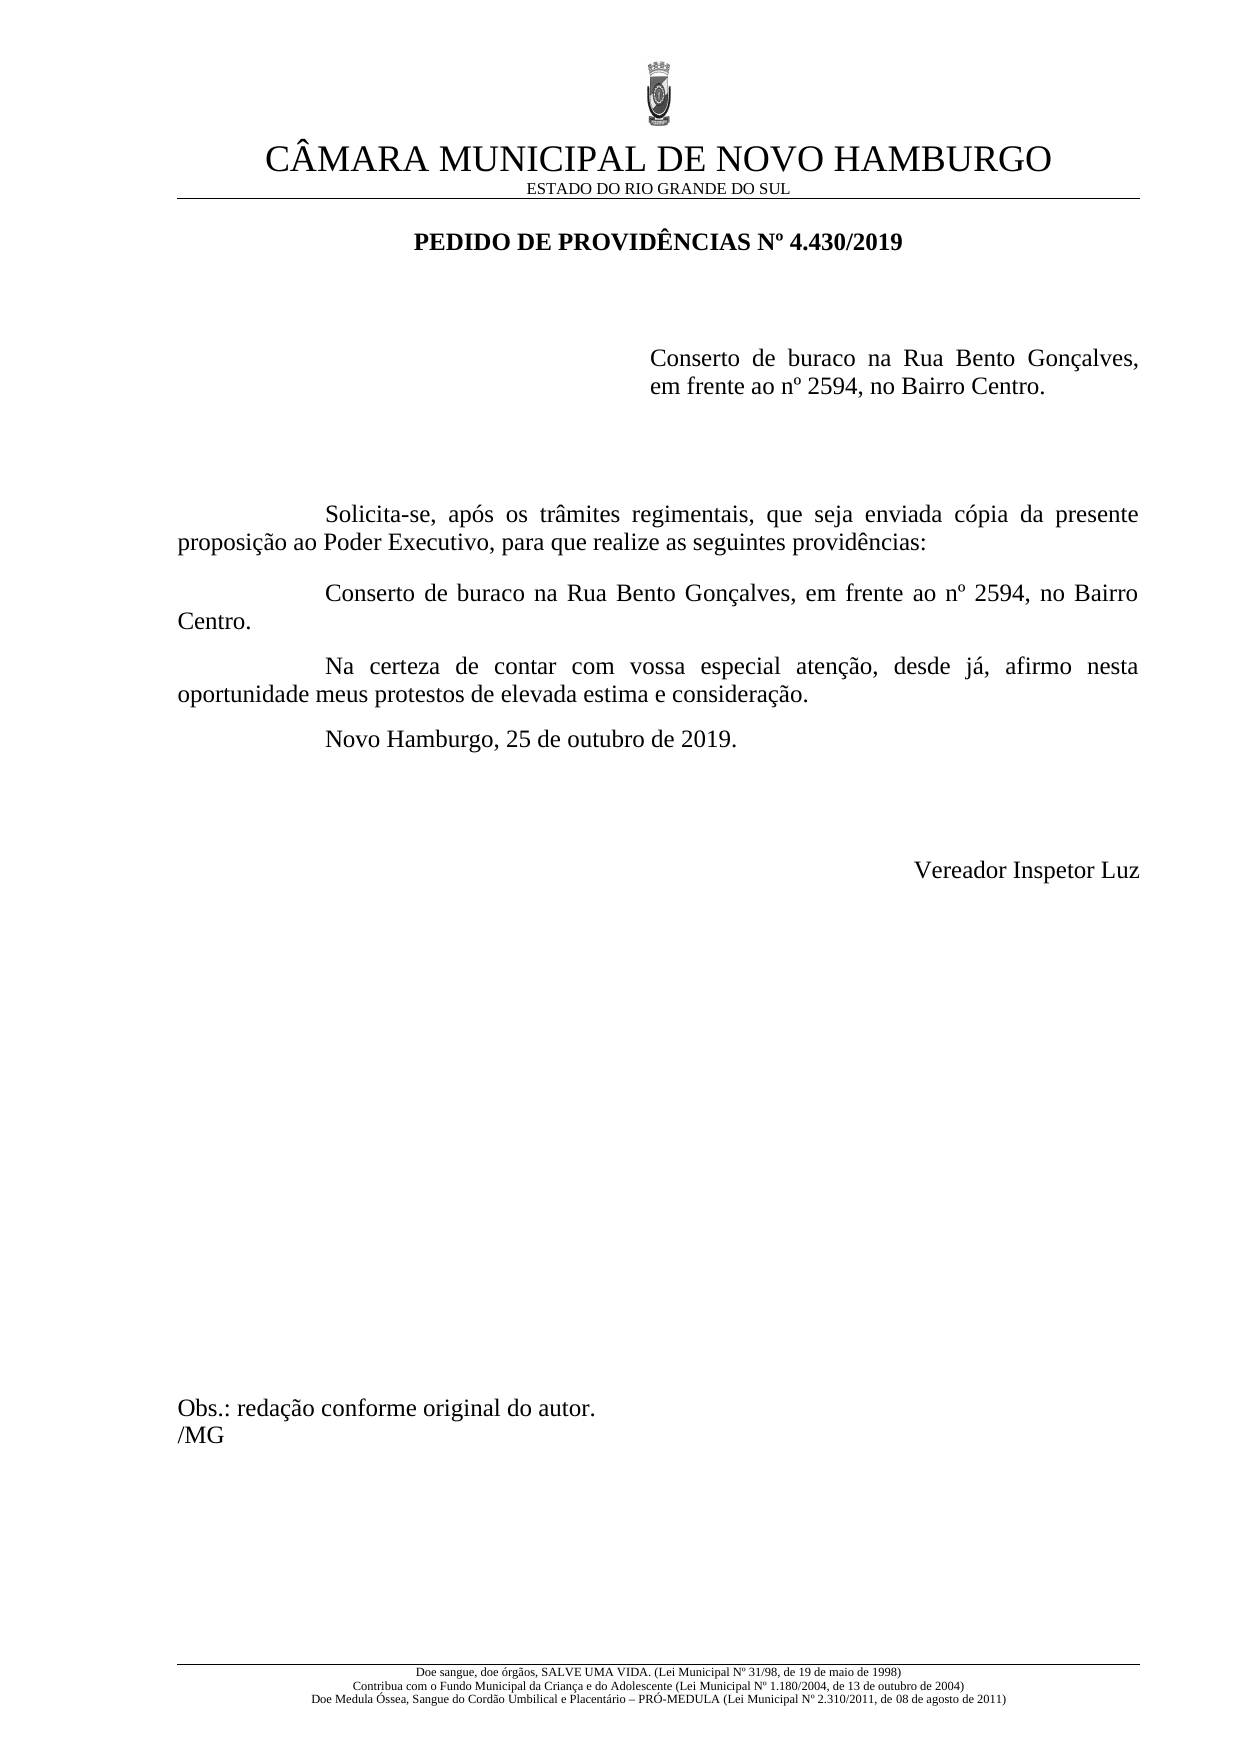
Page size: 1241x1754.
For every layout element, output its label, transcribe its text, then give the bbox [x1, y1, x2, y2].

text Solicita-se, após os trâmites regimentais, que seja enviada cópia da presente proposição ao Poder Executivo, para que realize as seguintes providências: [177, 500, 1140, 556]
text /MG [177, 1422, 1140, 1449]
text Na certeza de contar com vossa especial atenção, desde já, afirmo nesta oportunidade meus protestos de elevada estima e consideração. [177, 652, 1140, 708]
text Conserto de buraco na Rua Bento Gonçalves, em frente ao nº 2594, no Bairro Centro. [177, 579, 1140, 635]
text Obs.: redação conforme original do autor. [177, 1394, 1140, 1422]
text Conserto de buraco na Rua Bento Gonçalves, em frente ao nº 2594, no Bairro Centro. [650, 344, 1140, 400]
text PEDIDO DE PROVIDÊNCIAS Nº 4.430/2019 [177, 228, 1140, 256]
text Vereador Inspetor Luz [177, 828, 1140, 883]
text Novo Hamburgo, 25 de outubro de 2019. [177, 726, 1140, 753]
